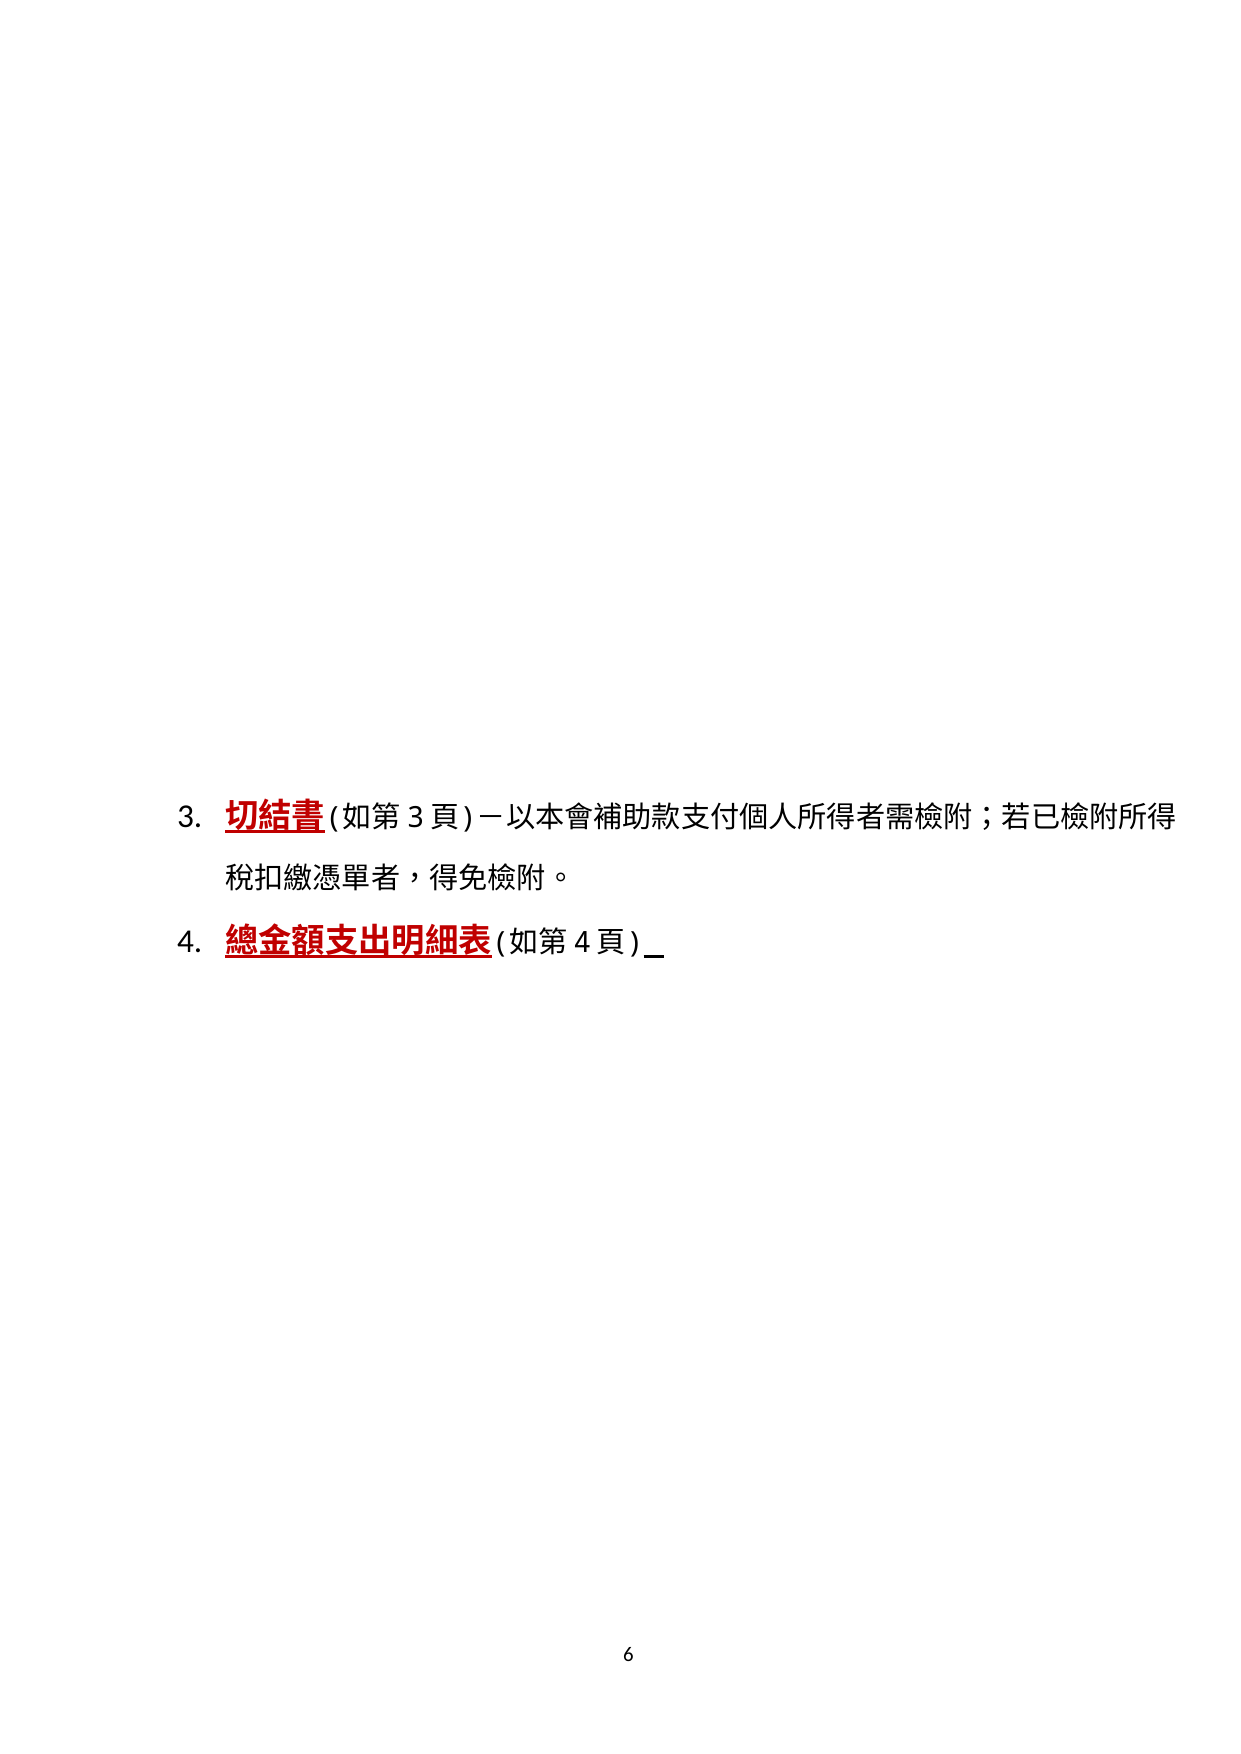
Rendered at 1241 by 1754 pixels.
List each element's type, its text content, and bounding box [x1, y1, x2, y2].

list 切結書(如第3頁)－以本會補助款支付個人所得者需檢附；若已檢附所得稅扣繳憑單者，得免檢附。 [177, 771, 1181, 896]
list 總金額支出明細表(如第4頁) [177, 896, 1181, 959]
